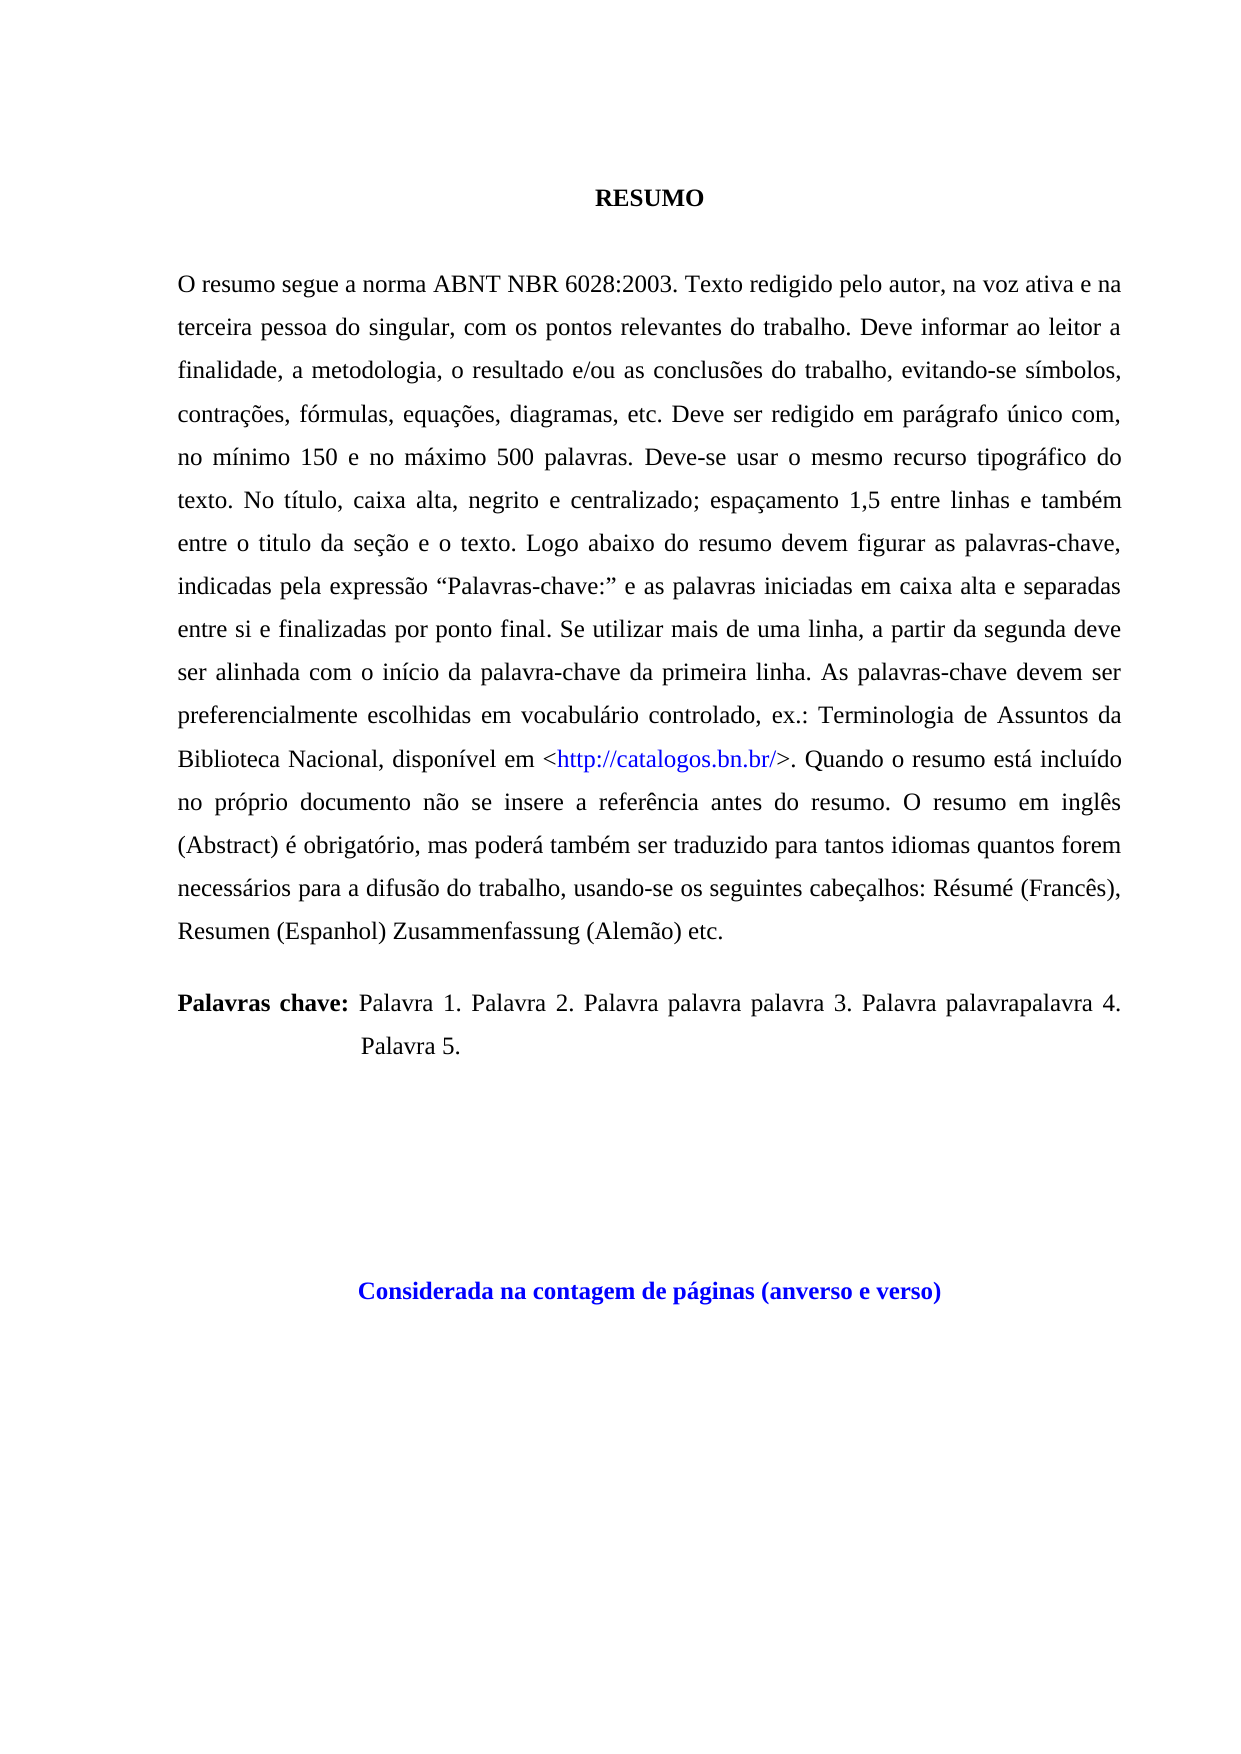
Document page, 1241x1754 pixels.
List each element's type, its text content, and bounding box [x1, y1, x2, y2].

text Palavras chave: Palavra 1. Palavra 2. Palavra palavra palavra 3. Palavra palavrapalavra 4. Palavra 5. [177, 988, 1122, 1060]
text O resumo segue a norma ABNT NBR 6028:2003. Texto redigido pelo autor, na voz ativa e na terceira pessoa do singular, com os pontos relevantes do trabalho. Deve informar ao leitor a finalidade, a metodologia, o resultado e/ou as conclusões do trabalho, evitando-se símbolos, contrações, fórmulas, equações, diagramas, etc. Deve ser redigido em parágrafo único com, no mínimo 150 e no máximo 500 palavras. Deve-se usar o mesmo recurso tipográfico do texto. No título, caixa alta, negrito e centralizado; espaçamento 1,5 entre linhas e também entre o titulo da seção e o texto. Logo abaixo do resumo devem figurar as palavras-chave, indicadas pela expressão “Palavras-chave:” e as palavras iniciadas em caixa alta e separadas entre si e finalizadas por ponto final. Se utilizar mais de uma linha, a partir da segunda deve ser alinhada com o início da palavra-chave da primeira linha. As palavras-chave devem ser preferencialmente escolhidas em vocabulário controlado, ex.: Terminologia de Assuntos da Biblioteca Nacional, disponível em <http://catalogos.bn.br/>. Quando o resumo está incluído no próprio documento não se insere a referência antes do resumo. O resumo em inglês (Abstract) é obrigatório, mas poderá também ser traduzido para tantos idiomas quantos forem necessários para a difusão do trabalho, usando-se os seguintes cabeçalhos: Résumé (Francês), Resumen (Espanhol) Zusammenfassung (Alemão) etc. [177, 269, 1122, 945]
text Considerada na contagem de páginas (anverso e verso) [177, 1276, 1122, 1305]
text RESUMO [177, 183, 1122, 212]
